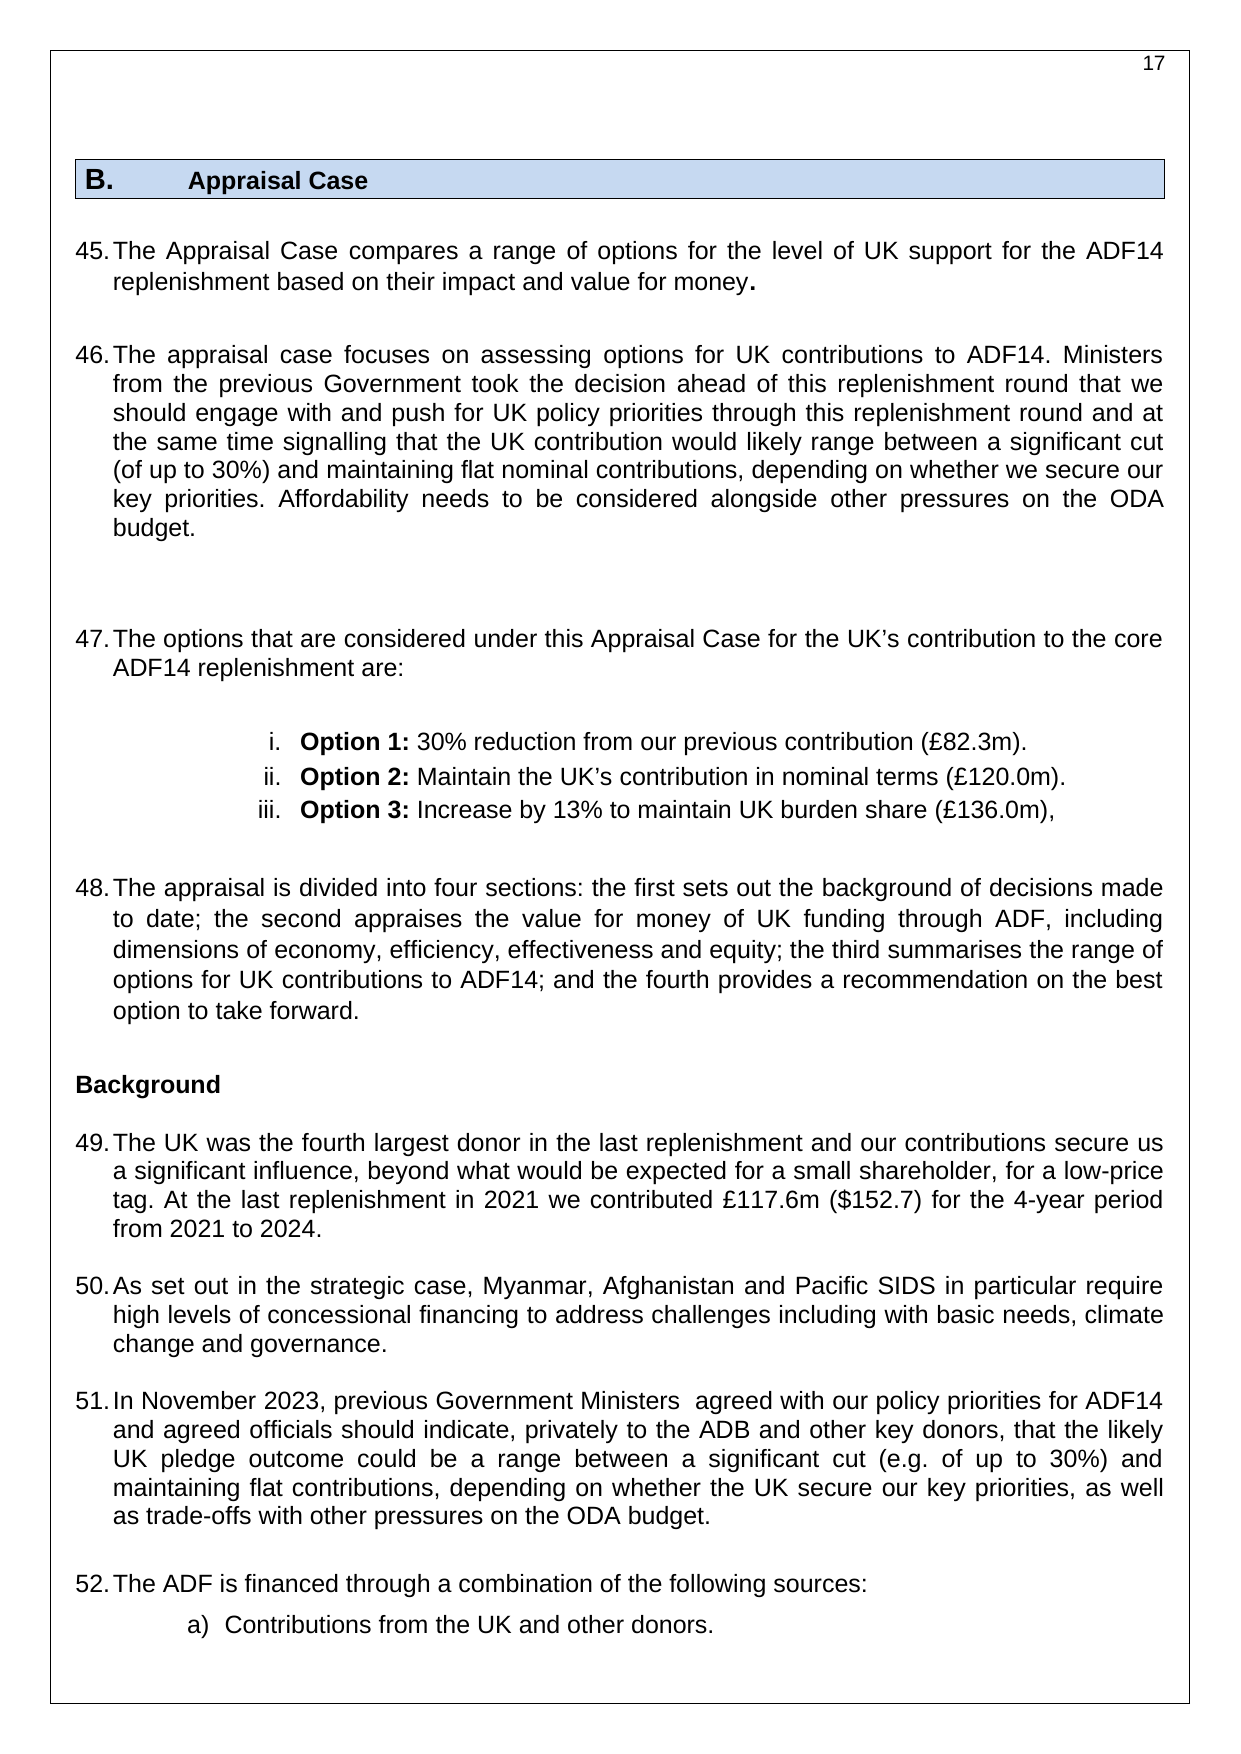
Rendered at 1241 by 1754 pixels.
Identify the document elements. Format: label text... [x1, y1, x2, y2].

list Option 3: Increase by 13% to maintain UK burden share (£136.0m), [281, 795, 1165, 824]
list In November 2023, previous Government Ministers agreed with our policy priorities for ADF14 and agreed officials should indicate, privately to the ADB and other key donors, that the likely UK pledge outcome could be a range between a significant cut (e.g. of up to 30%) and maintaining flat contributions, depending on whether the UK secure our key priorities, as well as trade-offs with other pressures on the ODA budget. [75, 1386, 1165, 1530]
list Option 1: 30% reduction from our previous contribution (£82.3m). [281, 727, 1165, 756]
text Background [75, 1070, 1165, 1099]
list Option 2: Maintain the UK’s contribution in nominal terms (£120.0m). [281, 762, 1165, 791]
list The ADF is financed through a combination of the following sources: [75, 1569, 1165, 1598]
list The Appraisal Case compares a range of options for the level of UK support for the ADF14 replenishment based on their impact and value for money. [75, 236, 1165, 295]
list The appraisal case focuses on assessing options for UK contributions to ADF14. Ministers from the previous Government took the decision ahead of this replenishment round that we should engage with and push for UK policy priorities through this replenishment round and at the same time signalling that the UK contribution would likely range between a significant cut (of up to 30%) and maintaining flat nominal contributions, depending on whether we secure our key priorities. Affordability needs to be considered alongside other pressures on the ODA budget. [75, 341, 1165, 542]
list The options that are considered under this Appraisal Case for the UK’s contribution to the core ADF14 replenishment are: [75, 624, 1165, 682]
subtitle Appraisal Case [76, 160, 1164, 198]
list The UK was the fourth largest donor in the last replenishment and our contributions secure us a significant influence, beyond what would be expected for a small shareholder, for a low-price tag. At the last replenishment in 2021 we contributed £117.6m ($152.7) for the 4-year period from 2021 to 2024. [75, 1127, 1165, 1242]
list As set out in the strategic case, Myanmar, Afghanistan and Pacific SIDS in particular require high levels of concessional financing to address challenges including with basic needs, climate change and governance. [75, 1271, 1165, 1357]
list Contributions from the UK and other donors. [187, 1610, 1165, 1639]
list The appraisal is divided into four sections: the first sets out the background of decisions made to date; the second appraises the value for money of UK funding through ADF, including dimensions of economy, efficiency, effectiveness and equity; the third summarises the range of options for UK contributions to ADF14; and the fourth provides a recommendation on the best option to take forward. [75, 873, 1165, 1025]
